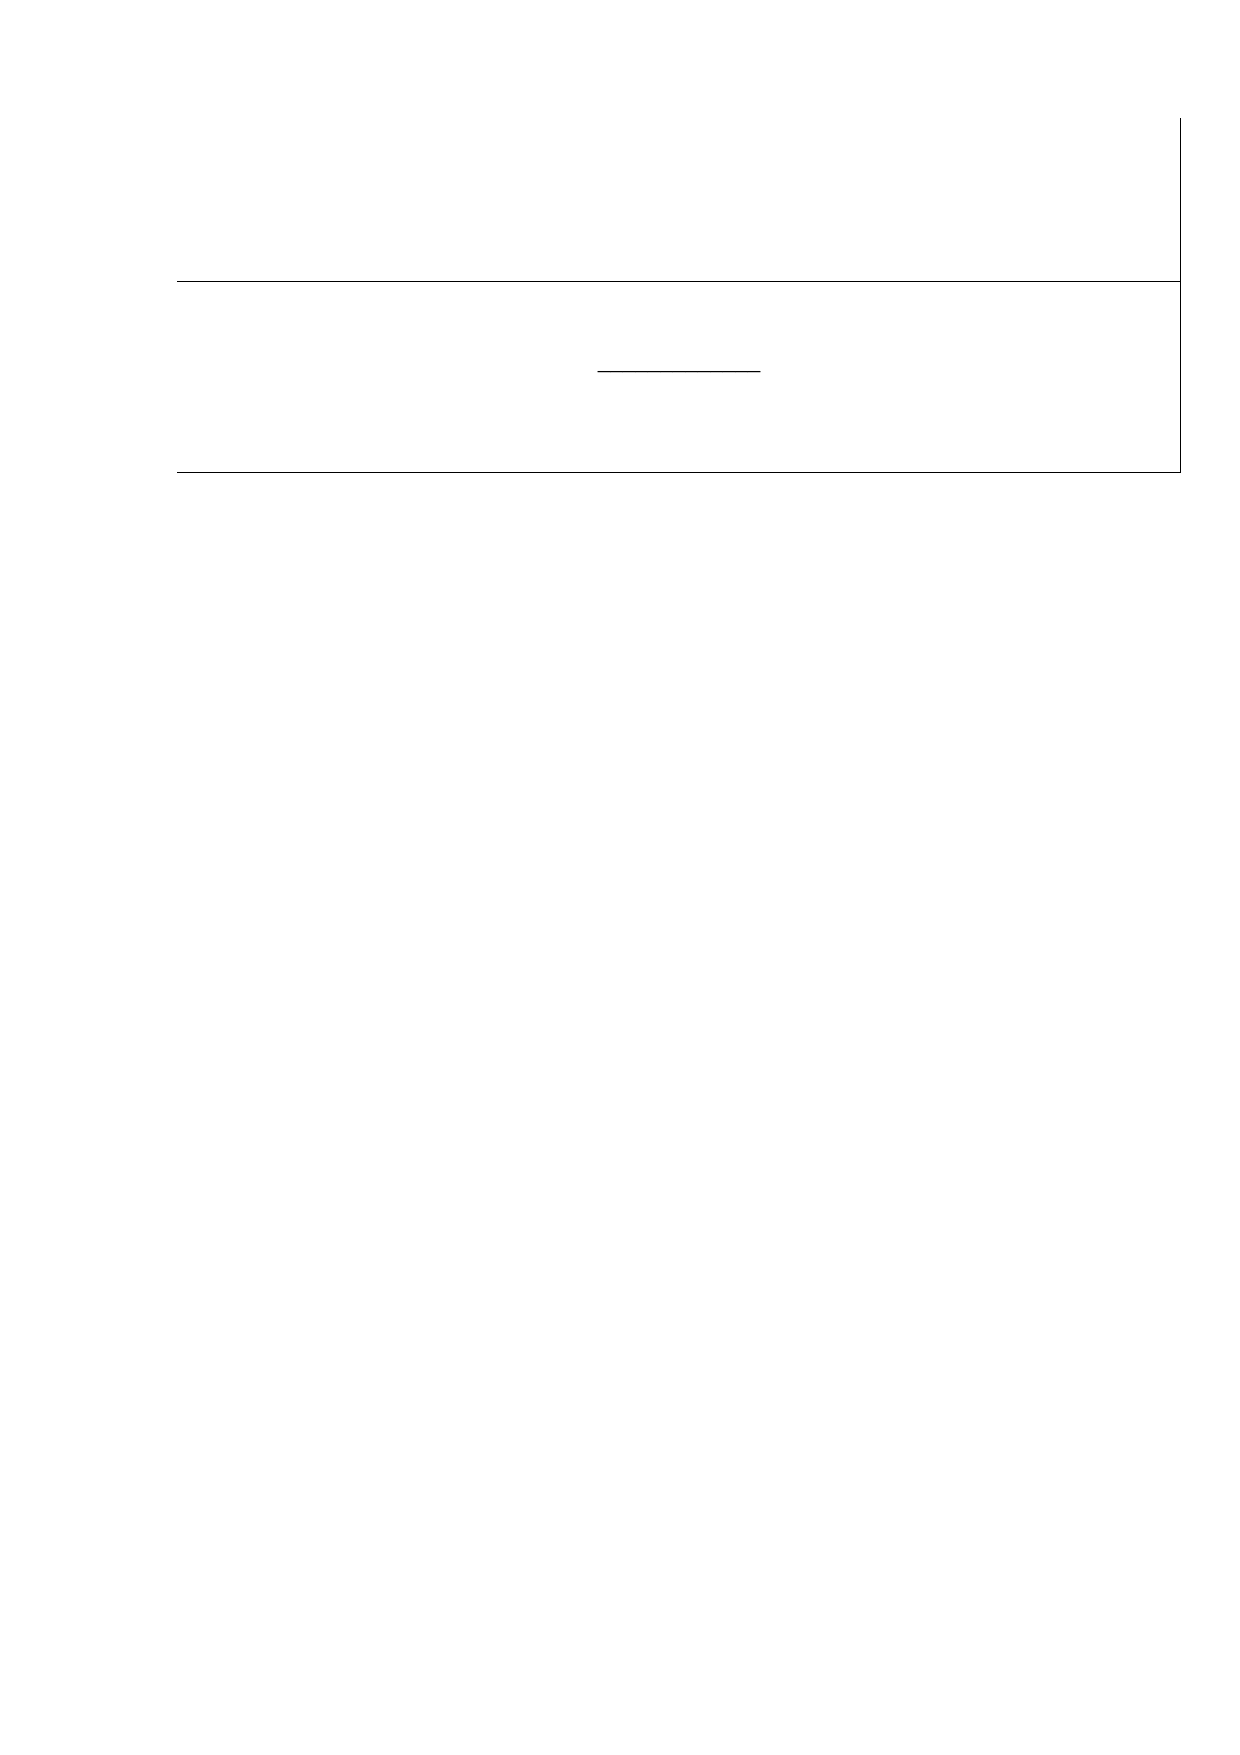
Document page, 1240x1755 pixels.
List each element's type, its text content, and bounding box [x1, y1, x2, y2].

text _____________ [177, 281, 1180, 375]
